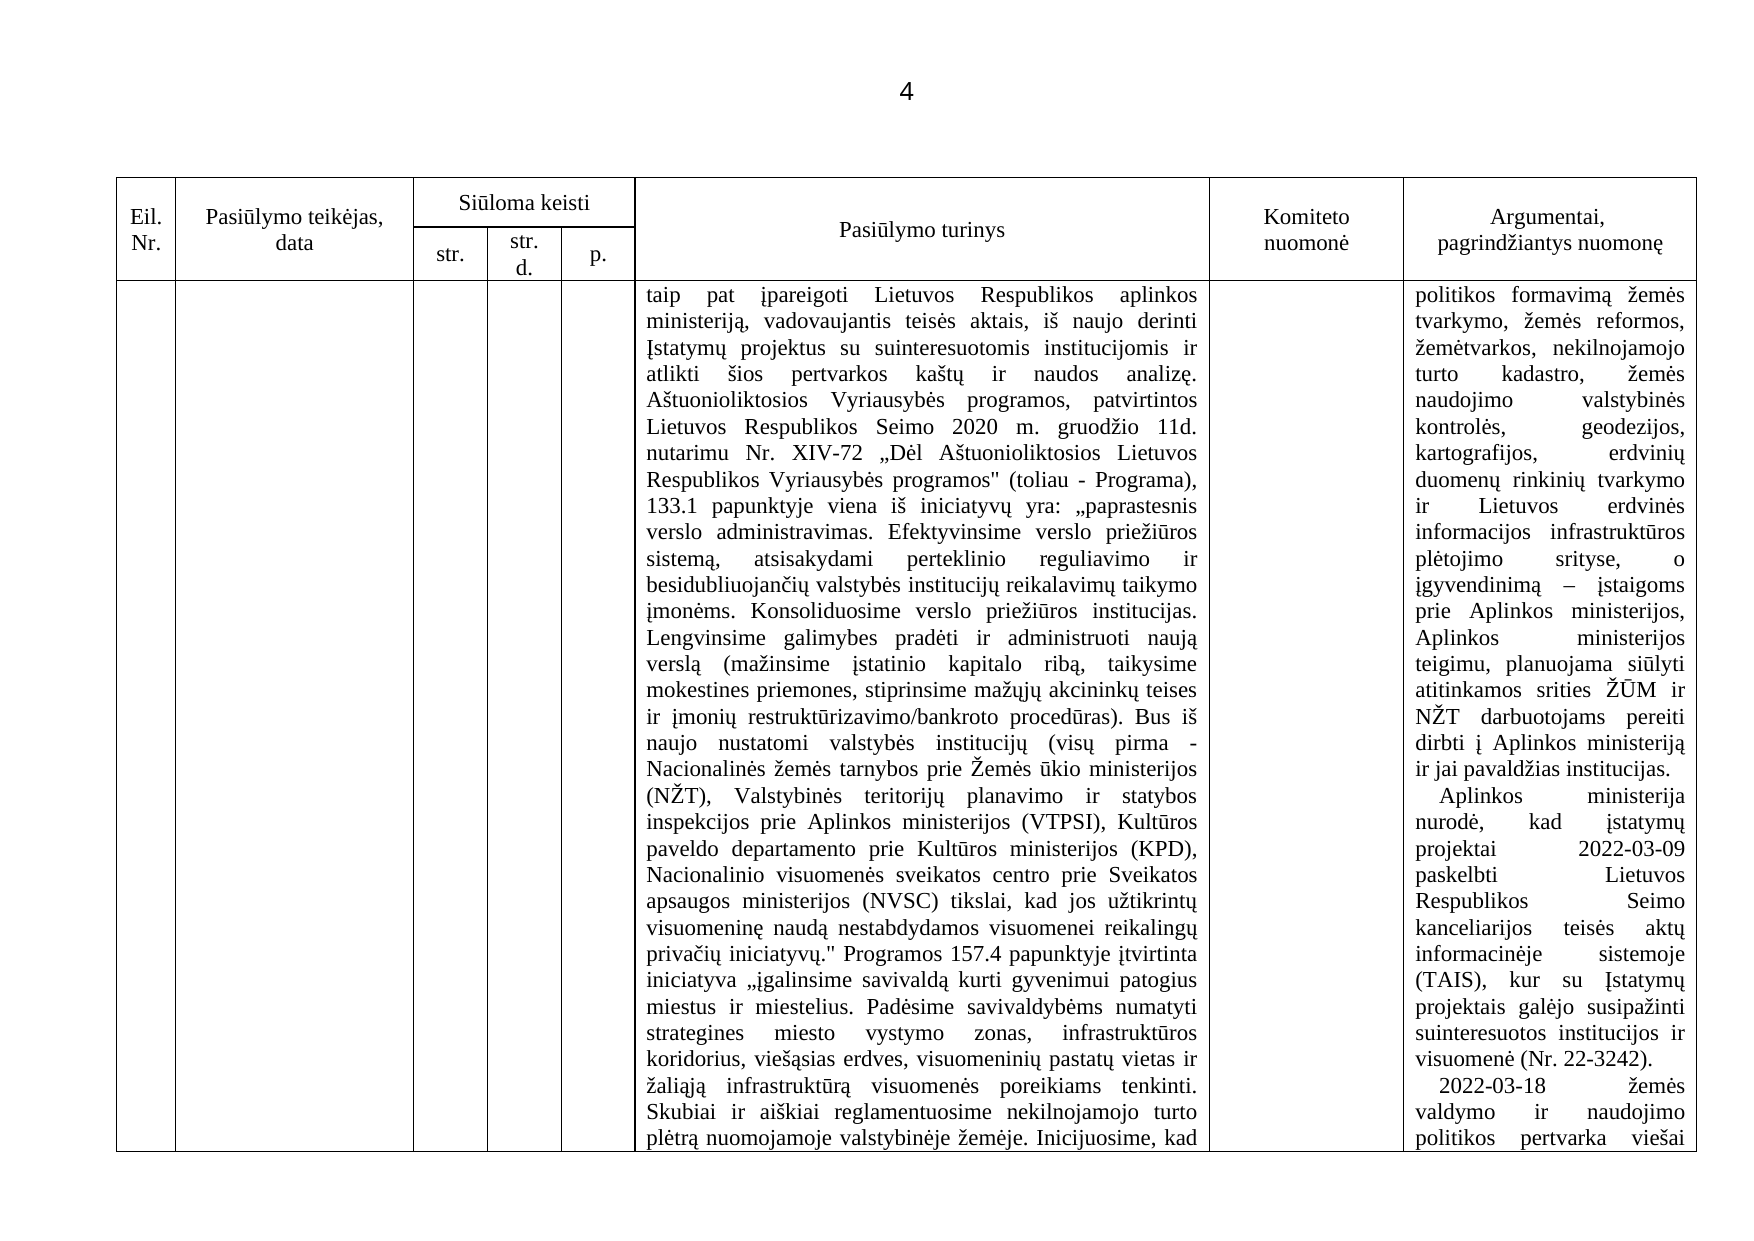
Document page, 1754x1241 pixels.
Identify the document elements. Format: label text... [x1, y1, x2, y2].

table_cell [1210, 281, 1403, 1151]
table_cell [562, 281, 634, 1151]
table_cell [117, 281, 175, 1151]
table_header Pasiūlymo teikėjas, data [176, 178, 413, 280]
table_cell [414, 281, 487, 1151]
table_header Pasiūlymo turinys [636, 178, 1209, 280]
table_cell politikos formavimą žemės tvarkymo, žemės reformos, žemėtvarkos, nekilnojamojo turto kadastro, žemės naudojimo valstybinės kontrolės, geodezijos, kartografijos, erdvinių duomenų rinkinių tvarkymo ir Lietuvos erdvinės informacijos infrastruktūros plėtojimo srityse, o įgyvendinimą – įstaigoms prie Aplinkos ministerijos, Aplinkos ministerijos teigimu, planuojama siūlyti atitinkamos srities ŽŪM ir NŽT darbuotojams pereiti dirbti į Aplinkos ministeriją ir jai pavaldžias institucijas. Aplinkos ministerija nurodė, kad įstatymų projektai 2022-03-09 paskelbti Lietuvos Respublikos Seimo kanceliarijos teisės aktų informacinėje sistemoje (TAIS), kur su Įstatymų projektais galėjo susipažinti suinteresuotos institucijos ir visuomenė (Nr. 22-3242). 2022-03-18 žemės valdymo ir naudojimo politikos pertvarka viešai [1404, 281, 1696, 1151]
table_cell str. d. [488, 228, 561, 280]
table_cell taip pat įpareigoti Lietuvos Respublikos aplinkos ministeriją, vadovaujantis teisės aktais, iš naujo derinti Įstatymų projektus su suinteresuotomis institucijomis ir atlikti šios pertvarkos kaštų ir naudos analizę. Aštuonioliktosios Vyriausybės programos, patvirtintos Lietuvos Respublikos Seimo 2020 m. gruodžio 11d. nutarimu Nr. XIV-72 „Dėl Aštuonioliktosios Lietuvos Respublikos Vyriausybės programos" (toliau - Programa), 133.1 papunktyje viena iš iniciatyvų yra: „paprastesnis verslo administravimas. Efektyvinsime verslo priežiūros sistemą, atsisakydami perteklinio reguliavimo ir besidubliuojančių valstybės institucijų reikalavimų taikymo įmonėms. Konsoliduosime verslo priežiūros institucijas. Lengvinsime galimybes pradėti ir administruoti naują verslą (mažinsime įstatinio kapitalo ribą, taikysime mokestines priemones, stiprinsime mažųjų akcininkų teises ir įmonių restruktūrizavimo/bankroto procedūras). Bus iš naujo nustatomi valstybės institucijų (visų pirma - Nacionalinės žemės tarnybos prie Žemės ūkio ministerijos (NŽT), Valstybinės teritorijų planavimo ir statybos inspekcijos prie Aplinkos ministerijos (VTPSI), Kultūros paveldo departamento prie Kultūros ministerijos (KPD), Nacionalinio visuomenės sveikatos centro prie Sveikatos apsaugos ministerijos (NVSC) tikslai, kad jos užtikrintų visuomeninę naudą nestabdydamos visuomenei reikalingų privačių iniciatyvų." Programos 157.4 papunktyje įtvirtinta iniciatyva „įgalinsime savivaldą kurti gyvenimui patogius miestus ir miestelius. Padėsime savivaldybėms numatyti strategines miesto vystymo zonas, infrastruktūros koridorius, viešąsias erdves, visuomeninių pastatų vietas ir žaliąją infrastruktūrą visuomenės poreikiams tenkinti. Skubiai ir aiškiai reglamentuosime nekilnojamojo turto plėtrą nuomojamoje valstybinėje žemėje. Inicijuosime, kad [636, 281, 1209, 1151]
table_cell [488, 281, 561, 1151]
table_cell str. [414, 228, 487, 280]
table_cell [176, 281, 413, 1151]
table_header Komiteto nuomonė [1210, 178, 1403, 280]
table_header Argumentai, pagrindžiantys nuomonę [1404, 178, 1696, 280]
table_header Siūloma keisti [414, 178, 634, 226]
table_header Eil. Nr. [117, 178, 175, 280]
table_cell p. [562, 228, 634, 280]
